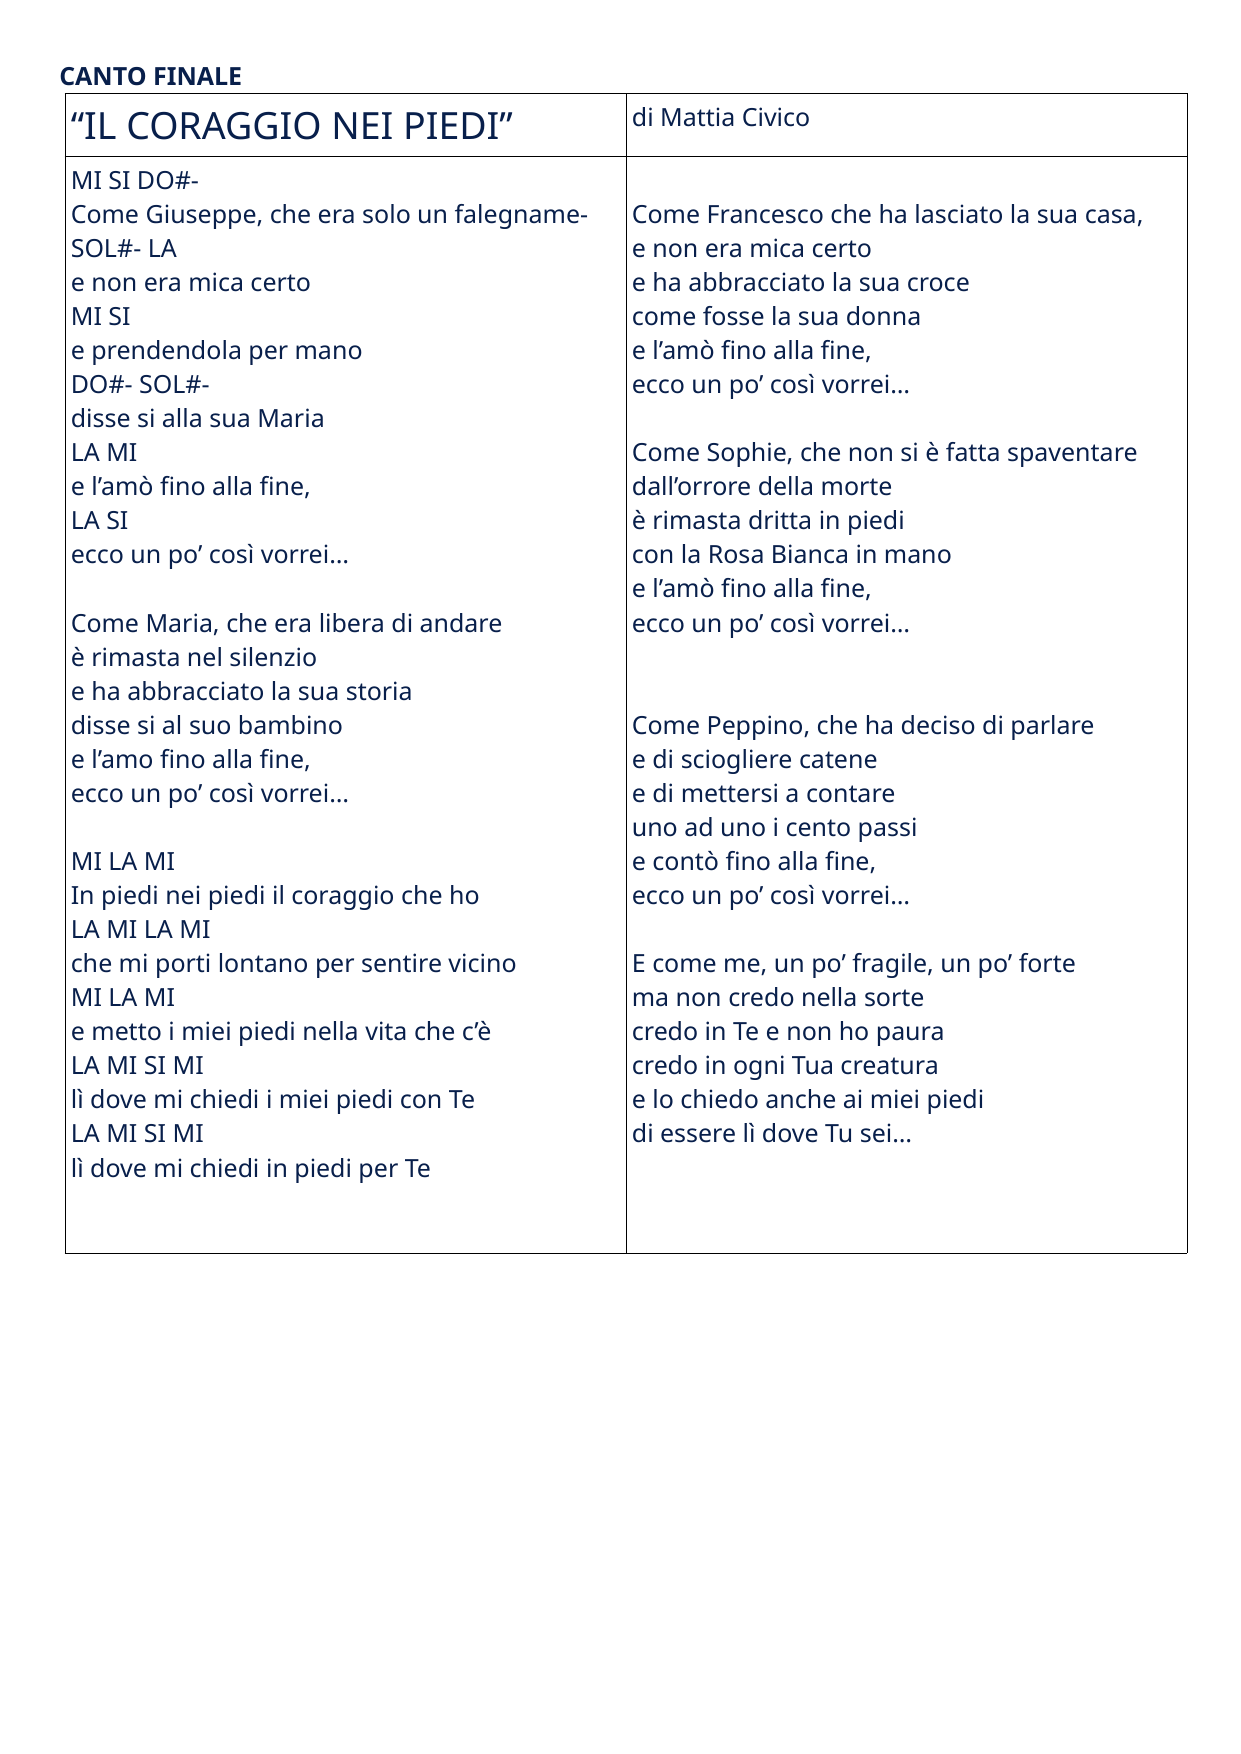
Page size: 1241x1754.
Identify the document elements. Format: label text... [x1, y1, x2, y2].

table_header di Mattia Civico [627, 94, 1187, 156]
text CANTO FINALE [59, 59, 1181, 93]
table_header “IL CORAGGIO NEI PIEDI” [66, 94, 626, 156]
table_cell Come Francesco che ha lasciato la sua casa, e non era mica certo e ha abbracciato la sua croce come fosse la sua donna e l’amò fino alla fine, ecco un po’ così vorrei… Come Sophie, che non si è fatta spaventare dall’orrore della morte è rimasta dritta in piedi con la Rosa Bianca in mano e l’amò fino alla fine, ecco un po’ così vorrei… Come Peppino, che ha deciso di parlare e di sciogliere catene e di mettersi a contare uno ad uno i cento passi e contò fino alla fine, ecco un po’ così vorrei… E come me, un po’ fragile, un po’ forte ma non credo nella sorte credo in Te e non ho paura credo in ogni Tua creatura e lo chiedo anche ai miei piedi di essere lì dove Tu sei… [627, 157, 1187, 1253]
table_cell MI SI DO#- Come Giuseppe, che era solo un falegname- SOL#- LA e non era mica certo MI SI e prendendola per mano DO#- SOL#- disse si alla sua Maria LA MI e l’amò fino alla fine, LA SI ecco un po’ così vorrei… Come Maria, che era libera di andare è rimasta nel silenzio e ha abbracciato la sua storia disse si al suo bambino e l’amo fino alla fine, ecco un po’ così vorrei… MI LA MI In piedi nei piedi il coraggio che ho LA MI LA MI che mi porti lontano per sentire vicino MI LA MI e metto i miei piedi nella vita che c’è LA MI SI MI lì dove mi chiedi i miei piedi con Te LA MI SI MI lì dove mi chiedi in piedi per Te [66, 157, 626, 1253]
